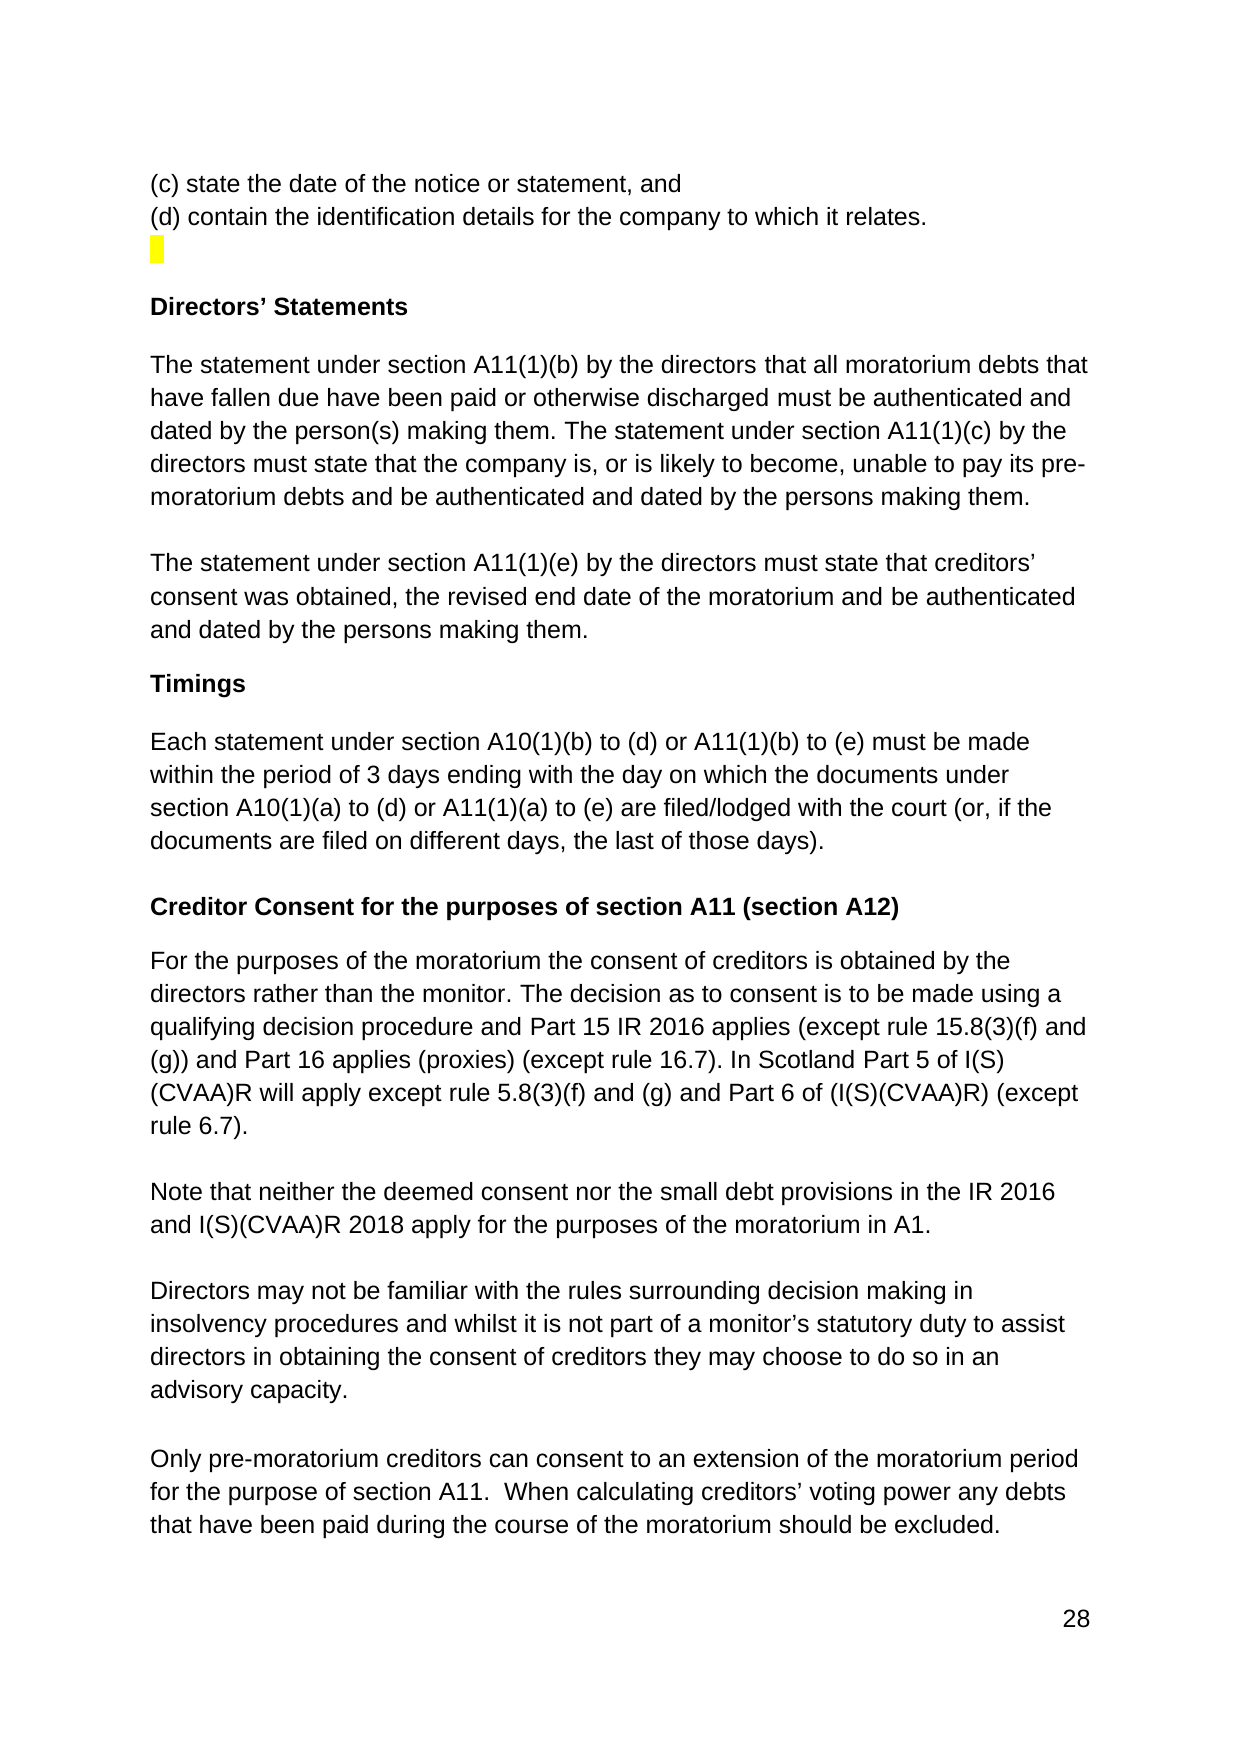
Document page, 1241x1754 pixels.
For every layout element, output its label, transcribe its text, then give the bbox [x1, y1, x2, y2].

text Directors may not be familiar with the rules surrounding decision making in insolvency procedures and whilst it is not part of a monitor’s statutory duty to assist directors in obtaining the consent of creditors they may choose to do so in an advisory capacity. [150, 1276, 1090, 1404]
text Timings [150, 669, 1090, 697]
text (c) state the date of the notice or statement, and [150, 169, 1090, 197]
text Each statement under section A10(1)(b) to (d) or A11(1)(b) to (e) must be made within the period of 3 days ending with the day on which the documents under section A10(1)(a) to (d) or A11(1)(a) to (e) are filed/lodged with the court (or, if the documents are filed on different days, the last of those days). [150, 727, 1090, 854]
text Creditor Consent for the purposes of section A11 (section A12) [150, 887, 1090, 921]
text For the purposes of the moratorium the consent of creditors is obtained by the directors rather than the monitor. The decision as to consent is to be made using a qualifying decision procedure and Part 15 IR 2016 applies (except rule 15.8(3)(f) and (g)) and Part 16 applies (proxies) (except rule 16.7). In Scotland Part 5 of I(S)(CVAA)R will apply except rule 5.8(3)(f) and (g) and Part 6 of (I(S)(CVAA)R) (except rule 6.7). [150, 946, 1090, 1140]
text The statement under section A11(1)(b) by the directors that all moratorium debts that have fallen due have been paid or otherwise discharged must be authenticated and dated by the person(s) making them. The statement under section A11(1)(c) by the directors must state that the company is, or is likely to become, unable to pay its pre-moratorium debts and be authenticated and dated by the persons making them. [150, 350, 1090, 511]
text Directors’ Statements [150, 292, 1090, 321]
text Note that neither the deemed consent nor the small debt provisions in the IR 2016 and I(S)(CVAA)R 2018 apply for the purposes of the moratorium in A1. [150, 1177, 1090, 1239]
text The statement under section A11(1)(e) by the directors must state that creditors’ consent was obtained, the revised end date of the moratorium and be authenticated and dated by the persons making them. [150, 544, 1090, 644]
text (d) contain the identification details for the company to which it relates. [150, 202, 1090, 231]
text Only pre-moratorium creditors can consent to an extension of the moratorium period for the purpose of section A11. When calculating creditors’ voting power any debts that have been paid during the course of the moratorium should be excluded. [150, 1444, 1090, 1539]
